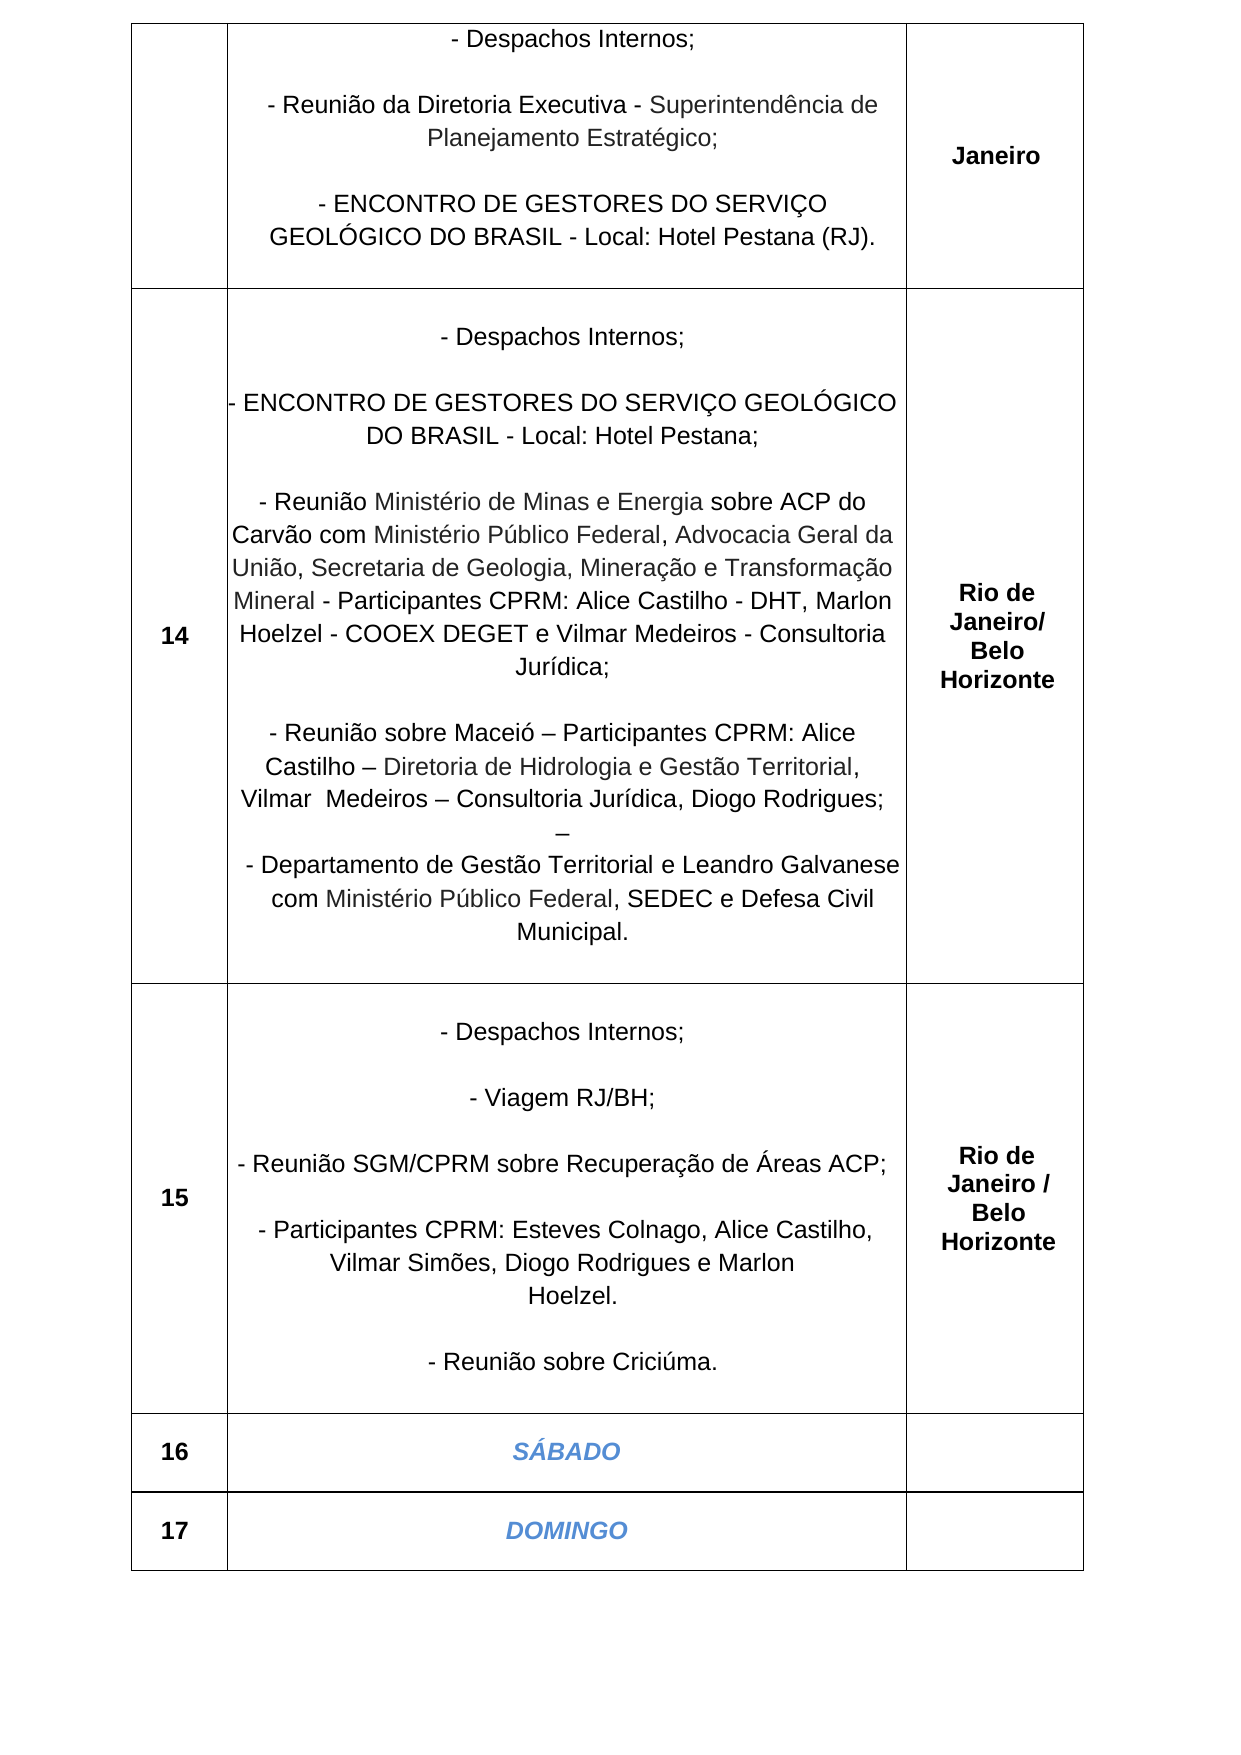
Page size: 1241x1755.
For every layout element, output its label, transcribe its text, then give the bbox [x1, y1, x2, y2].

table_cell 17 [132, 1493, 227, 1570]
table_cell [907, 1493, 1083, 1570]
table_cell - Despachos Internos; - ENCONTRO DE GESTORES DO SERVIÇO GEOLÓGICO DO BRASIL - Local: Hotel Pestana; - Reunião Ministério de Minas e Energia sobre ACP do Carvão com Ministério Público Federal, Advocacia Geral da União, Secretaria de Geologia, Mineração e Transformação Mineral - Participantes CPRM: Alice Castilho - DHT, Marlon Hoelzel - COOEX DEGET e Vilmar Medeiros - Consultoria Jurídica; - Reunião sobre Maceió – Participantes CPRM: Alice Castilho – Diretoria de Hidrologia e Gestão Territorial, Vilmar Medeiros – Consultoria Jurídica, Diogo Rodrigues; – - Departamento de Gestão Territorial e Leandro Galvanese com Ministério Público Federal, SEDEC e Defesa Civil Municipal. [228, 289, 906, 983]
table_cell [907, 1414, 1083, 1491]
table_cell 15 [132, 984, 227, 1413]
table_cell - Despachos Internos; - Viagem RJ/BH; - Reunião SGM/CPRM sobre Recuperação de Áreas ACP; - Participantes CPRM: Esteves Colnago, Alice Castilho, Vilmar Simões, Diogo Rodrigues e Marlon Hoelzel. - Reunião sobre Criciúma. [228, 984, 906, 1413]
table_cell 14 [132, 289, 227, 983]
table_cell Rio de Janeiro / Belo Horizonte [907, 984, 1083, 1413]
table_cell 16 [132, 1414, 227, 1491]
table_cell - Despachos Internos; - Reunião da Diretoria Executiva - Superintendência de Planejamento Estratégico; - ENCONTRO DE GESTORES DO SERVIÇO GEOLÓGICO DO BRASIL - Local: Hotel Pestana (RJ). [228, 24, 906, 288]
table_cell [132, 24, 227, 288]
table_cell SÁBADO [228, 1414, 906, 1491]
table_cell Rio de Janeiro/ Belo Horizonte [907, 289, 1083, 983]
table_cell DOMINGO [228, 1493, 906, 1570]
table_cell Janeiro [907, 24, 1083, 288]
